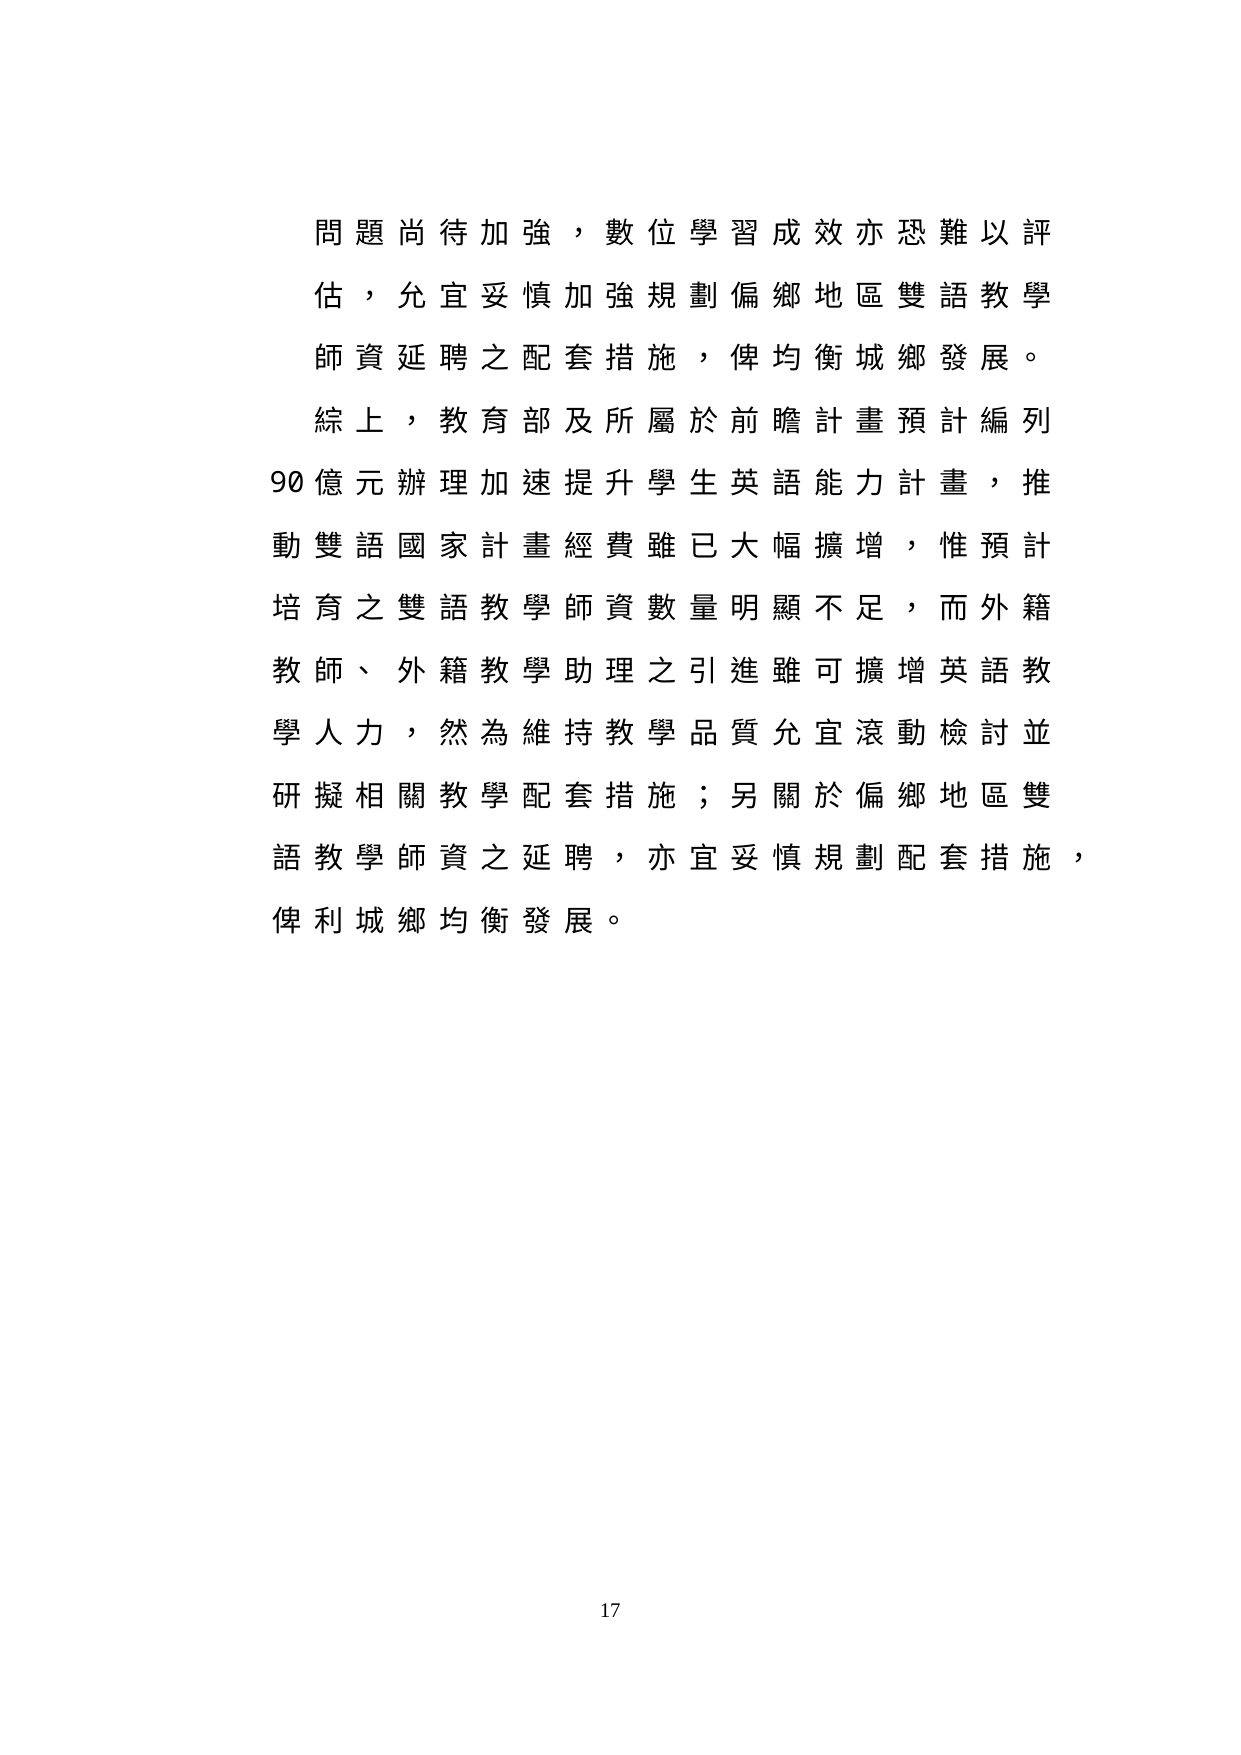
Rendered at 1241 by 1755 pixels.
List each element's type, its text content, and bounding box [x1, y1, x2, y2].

text 2.前瞻計畫所列提供偏遠地區及弱勢學生學習支持之策略，主要由國教署辦理補助偏鄉地區學校購置行動載具、補助大學生透過網路或實際到校陪伴弱勢學生學習英語、與民間英語教學單位合作提供線上學習機會。目前偏鄉地區師資招聘本已不易，且雙語教學師資未來年度培育數量亦明顯不足，教育部遂偏重以數位學習方式推動偏鄉地區雙語教學，惟偏鄉地區數位落差問題尚待加強，數位學習成效亦恐難以評估，允宜妥慎加強規劃偏鄉地區雙語教學師資延聘之配套措施，俾均衡城鄉發展。 [271, 189, 1058, 377]
text 綜上，教育部及所屬於前瞻計畫預計編列90億元辦理加速提升學生英語能力計畫，推動雙語國家計畫經費雖已大幅擴增，惟預計培育之雙語教學師資數量明顯不足，而外籍教師、外籍教學助理之引進雖可擴增英語教學人力，然為維持教學品質允宜滾動檢討並研擬相關教學配套措施；另關於偏鄉地區雙語教學師資之延聘，亦宜妥慎規劃配套措施，俾利城鄉均衡發展。 [242, 377, 1058, 939]
